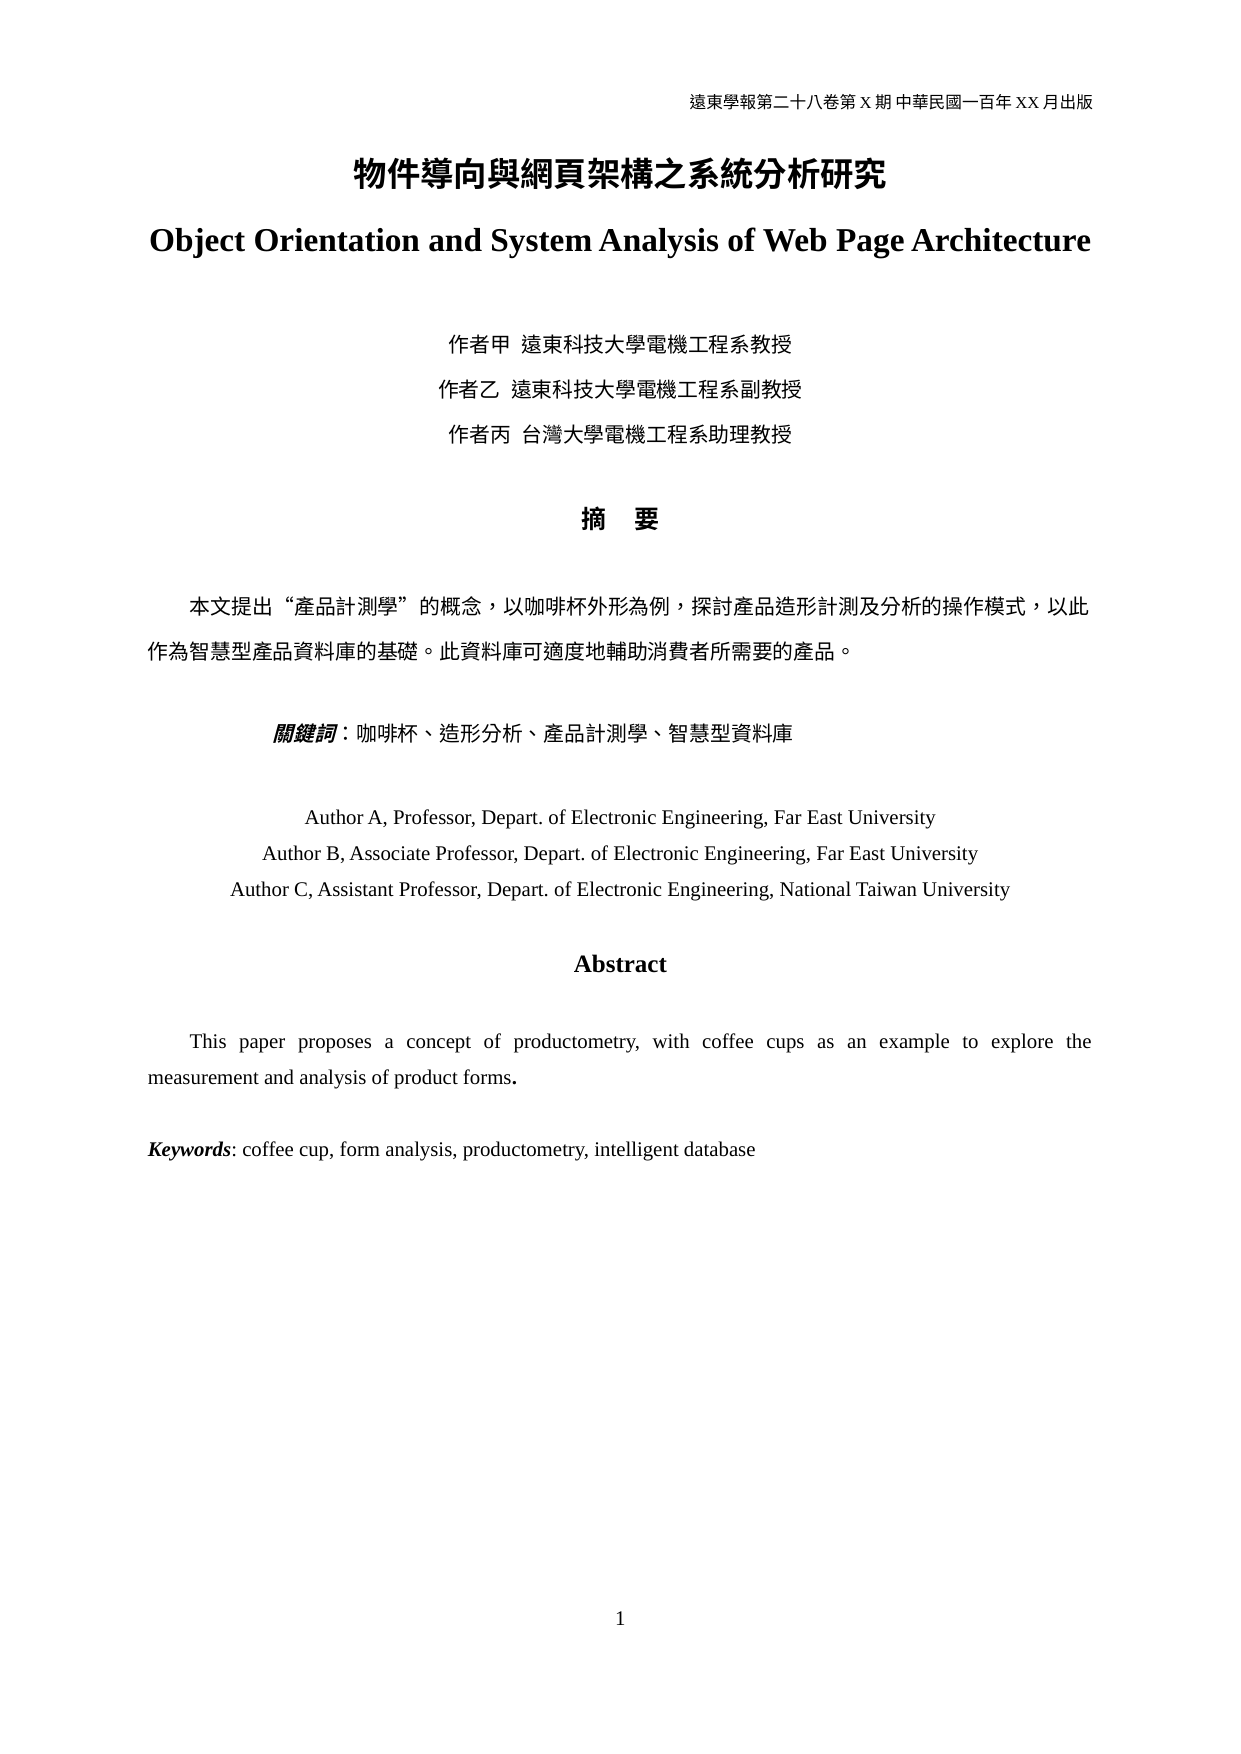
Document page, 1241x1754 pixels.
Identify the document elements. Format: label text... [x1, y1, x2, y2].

text Keywords: coffee cup, form analysis, productometry, intelligent database [148, 1137, 967, 1161]
subtitle Abstract [148, 949, 1092, 978]
text 作者乙 遠東科技大學電機工程系副教授 [148, 373, 1092, 403]
text Author C, Assistant Professor, Depart. of Electronic Engineering, National Taiwan University [148, 877, 1092, 901]
subtitle 摘 要 [148, 500, 1092, 536]
text 作者丙 台灣大學電機工程系助理教授 [148, 418, 1092, 449]
text This paper proposes a concept of productometry, with coffee cups as an example to explore the measurement and analysis of product forms. [148, 1029, 1092, 1089]
text 本文提出“產品計測學”的概念，以咖啡杯外形為例，探討產品造形計測及分析的操作模式，以此作為智慧型產品資料庫的基礎。此資料庫可適度地輔助消費者所需要的產品。 [148, 590, 1092, 666]
text Author B, Associate Professor, Depart. of Electronic Engineering, Far East University [148, 841, 1092, 865]
text 關鍵詞：咖啡杯、造形分析、產品計測學、智慧型資料庫 [273, 717, 1092, 747]
text 作者甲 遠東科技大學電機工程系教授 [148, 328, 1092, 358]
text Author A, Professor, Depart. of Electronic Engineering, Far East University [148, 805, 1092, 829]
text 物件導向與網頁架構之系統分析研究 [148, 148, 1092, 196]
text Object Orientation and System Analysis of Web Page Architecture [148, 220, 1092, 258]
